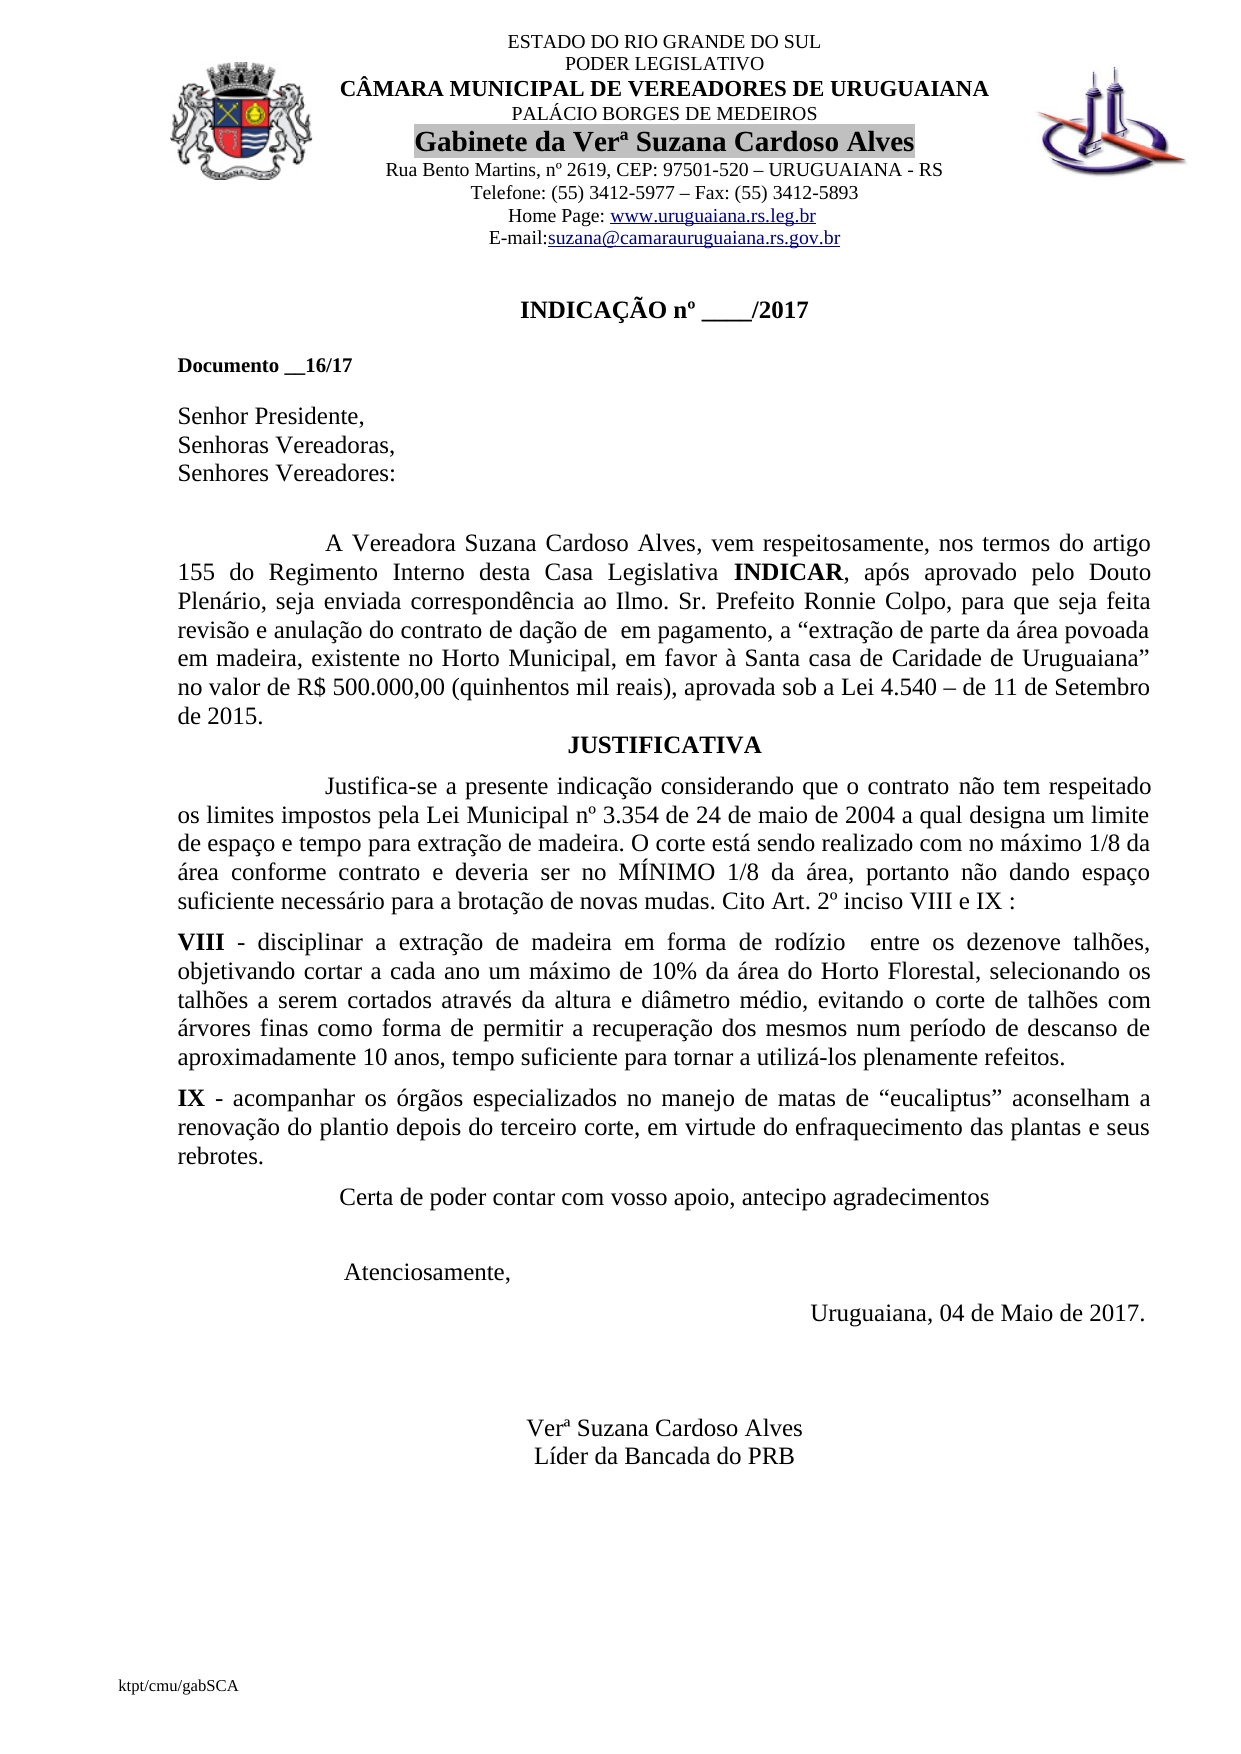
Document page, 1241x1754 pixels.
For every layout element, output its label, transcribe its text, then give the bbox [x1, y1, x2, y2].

picture [1032, 62, 1188, 181]
text VIII - disciplinar a extração de madeira em forma de rodízio entre os dezenove talhões, objetivando cortar a cada ano um máximo de 10% da área do Horto Florestal, selecionando os talhões a serem cortados através da altura e diâmetro médio, evitando o corte de talhões com árvores finas como forma de permitir a recuperação dos mesmos num período de descanso de aproximadamente 10 anos, tempo suficiente para tornar a utilizá-los plenamente refeitos. [177, 927, 1152, 1071]
text Documento __16/17 [177, 353, 1152, 377]
text Justifica-se a presente indicação considerando que o contrato não tem respeitado os limites impostos pela Lei Municipal nº 3.354 de 24 de maio de 2004 a qual designa um limite de espaço e tempo para extração de madeira. O corte está sendo realizado com no máximo 1/8 da área conforme contrato e deveria ser no MÍNIMO 1/8 da área, portanto não dando espaço suficiente necessário para a brotação de novas mudas. Cito Art. 2º inciso VIII e IX : [177, 771, 1152, 915]
text INDICAÇÃO nº ____/2017 [177, 295, 1152, 324]
picture [170, 62, 313, 180]
text JUSTIFICATIVA [177, 730, 1152, 758]
text A Vereadora Suzana Cardoso Alves, vem respeitosamente, nos termos do artigo 155 do Regimento Interno desta Casa Legislativa INDICAR, após aprovado pelo Douto Plenário, seja enviada correspondência ao Ilmo. Sr. Prefeito Ronnie Colpo, para que seja feita revisão e anulação do contrato de dação de em pagamento, a “extração de parte da área povoada em madeira, existente no Horto Municipal, em favor à Santa casa de Caridade de Uruguaiana” no valor de R$ 500.000,00 (quinhentos mil reais), aprovada sob a Lei 4.540 – de 11 de Setembro de 2015. [177, 528, 1152, 730]
text Uruguaiana, 04 de Maio de 2017. [177, 1298, 1152, 1326]
text Senhores Vereadores: [177, 458, 1152, 487]
text Líder da Bancada do PRB [177, 1441, 1152, 1470]
list Certa de poder contar com vosso apoio, antecipo agradecimentos [177, 1182, 1152, 1211]
text Senhor Presidente, [177, 401, 1152, 430]
text Verª Suzana Cardoso Alves [177, 1413, 1152, 1441]
text Senhoras Vereadoras, [177, 430, 1152, 458]
text Atenciosamente, [180, 1257, 1152, 1286]
text IX - acompanhar os órgãos especializados no manejo de matas de “eucaliptus” aconselham a renovação do plantio depois do terceiro corte, em virtude do enfraquecimento das plantas e seus rebrotes. [177, 1083, 1152, 1170]
